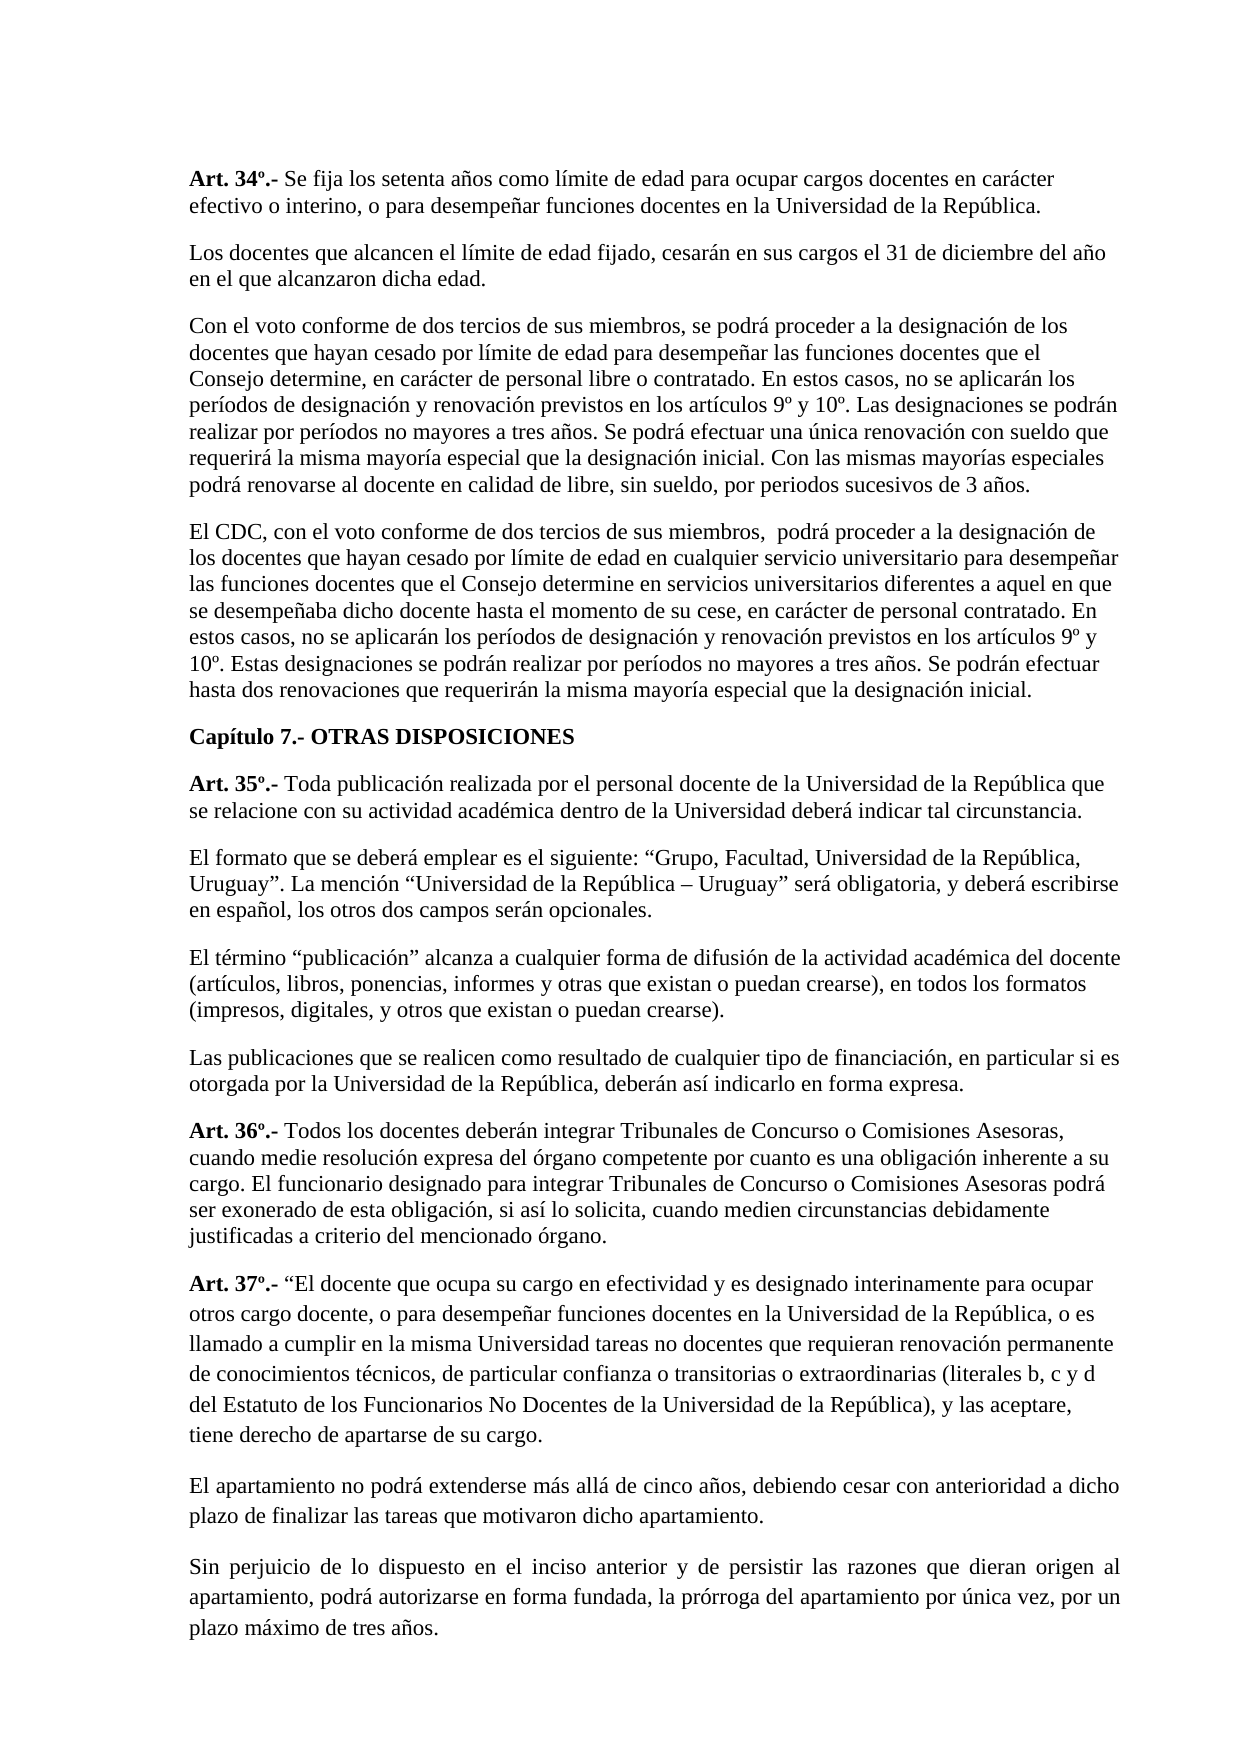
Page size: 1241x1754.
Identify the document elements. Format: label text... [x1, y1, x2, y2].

text El CDC, con el voto conforme de dos tercios de sus miembros, podrá proceder a la designación de los docentes que hayan cesado por límite de edad en cualquier servicio universitario para desempeñar las funciones docentes que el Consejo determine en servicios universitarios diferentes a aquel en que se desempeñaba dicho docente hasta el momento de su cese, en carácter de personal contratado. En estos casos, no se aplicarán los períodos de designación y renovación previstos en los artículos 9º y 10º. Estas designaciones se podrán realizar por períodos no mayores a tres años. Se podrán efectuar hasta dos renovaciones que requerirán la misma mayoría especial que la designación inicial. [189, 518, 1122, 702]
text Art. 34º.- Se fija los setenta años como límite de edad para ocupar cargos docentes en carácter efectivo o interino, o para desempeñar funciones docentes en la Universidad de la República. [189, 165, 1122, 218]
text Las publicaciones que se realicen como resultado de cualquier tipo de financiación, en particular si es otorgada por la Universidad de la República, deberán así indicarlo en forma expresa. [189, 1044, 1122, 1096]
text Art. 37º.- “El docente que ocupa su cargo en efectividad y es designado interinamente para ocupar otros cargo docente, o para desempeñar funciones docentes en la Universidad de la República, o es llamado a cumplir en la misma Universidad tareas no docentes que requieran renovación permanente de conocimientos técnicos, de particular confianza o transitorias o extraordinarias (literales b, c y d del Estatuto de los Funcionarios No Docentes de la Universidad de la República), y las aceptare, tiene derecho de apartarse de su cargo. [189, 1270, 1122, 1447]
text Los docentes que alcancen el límite de edad fijado, cesarán en sus cargos el 31 de diciembre del año en el que alcanzaron dicha edad. [189, 239, 1122, 292]
text Art. 35º.- Toda publicación realizada por el personal docente de la Universidad de la República que se relacione con su actividad académica dentro de la Universidad deberá indicar tal circunstancia. [189, 770, 1122, 823]
text El apartamiento no podrá extenderse más allá de cinco años, debiendo cesar con anterioridad a dicho plazo de finalizar las tareas que motivaron dicho apartamiento. [189, 1472, 1122, 1528]
text El formato que se deberá emplear es el siguiente: “Grupo, Facultad, Universidad de la República, Uruguay”. La mención “Universidad de la República – Uruguay” será obligatoria, y deberá escribirse en español, los otros dos campos serán opcionales. [189, 844, 1122, 923]
text Sin perjuicio de lo dispuesto en el inciso anterior y de persistir las razones que dieran origen al apartamiento, podrá autorizarse en forma fundada, la prórroga del apartamiento por única vez, por un plazo máximo de tres años. [189, 1553, 1122, 1640]
text Art. 36º.- Todos los docentes deberán integrar Tribunales de Concurso o Comisiones Asesoras, cuando medie resolución expresa del órgano competente por cuanto es una obligación inherente a su cargo. El funcionario designado para integrar Tribunales de Concurso o Comisiones Asesoras podrá ser exonerado de esta obligación, si así lo solicita, cuando medien circunstancias debidamente justificadas a criterio del mencionado órgano. [189, 1117, 1122, 1249]
text El término “publicación” alcanza a cualquier forma de difusión de la actividad académica del docente (artículos, libros, ponencias, informes y otras que existan o puedan crearse), en todos los formatos (impresos, digitales, y otros que existan o puedan crearse). [189, 944, 1122, 1023]
text Capítulo 7.- OTRAS DISPOSICIONES [189, 723, 1122, 749]
text Con el voto conforme de dos tercios de sus miembros, se podrá proceder a la designación de los docentes que hayan cesado por límite de edad para desempeñar las funciones docentes que el Consejo determine, en carácter de personal libre o contratado. En estos casos, no se aplicarán los períodos de designación y renovación previstos en los artículos 9º y 10º. Las designaciones se podrán realizar por períodos no mayores a tres años. Se podrá efectuar una única renovación con sueldo que requerirá la misma mayoría especial que la designación inicial. Con las mismas mayorías especiales podrá renovarse al docente en calidad de libre, sin sueldo, por periodos sucesivos de 3 años. [189, 312, 1122, 497]
